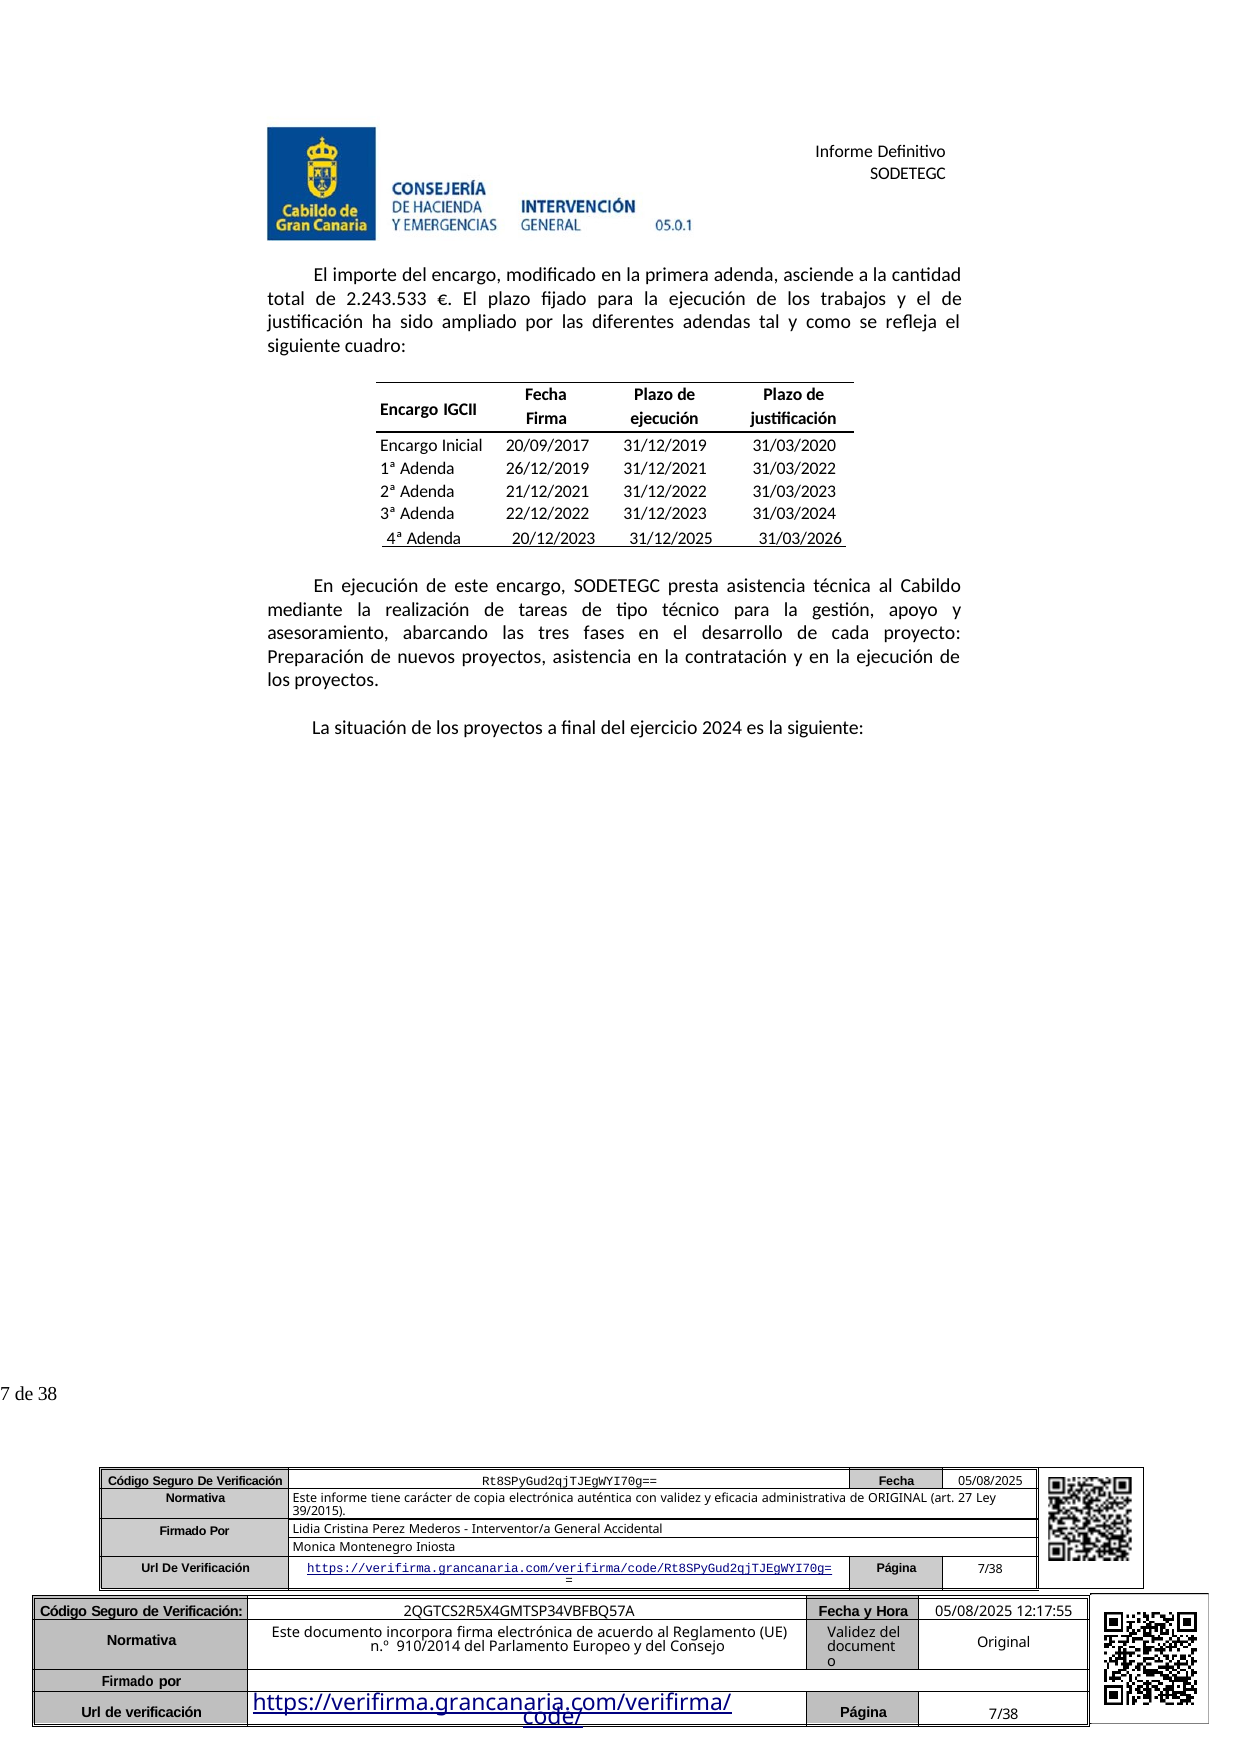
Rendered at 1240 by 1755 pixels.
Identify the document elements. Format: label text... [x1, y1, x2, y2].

text El importe del encargo, modificado en la primera adenda, asciende a la cantidad total de 2.243.533 €. El plazo fijado para la ejecución de los trabajos y el de justificación ha sido ampliado por las diferentes adendas tal y como se refleja el siguiente cuadro: [267, 263, 962, 357]
list de 38 [0, 1382, 962, 1405]
table_cell Firmado Por [102, 1519, 288, 1556]
table_cell 7/38 [943, 1557, 1036, 1588]
table_cell Lidia Cristina Perez Mederos - Interventor/a General Accidental [289, 1520, 1036, 1537]
table_cell 31/12/2022 [606, 481, 728, 505]
table_header Fecha [376, 383, 606, 406]
table_cell https://verifirma.grancanaria.com/verifirma/code/Rt8SPyGud2qjTJEgWYI70g= = [289, 1557, 849, 1588]
table_header Plazo de [728, 383, 854, 406]
table_cell 26/12/2019 [495, 457, 606, 481]
table_cell 21/12/2021 [495, 481, 606, 505]
table_cell Este informe tiene carácter de copia electrónica auténtica con validez y eficacia administrativa de ORIGINAL (art. 27 Ley 39/2015). [289, 1489, 1036, 1518]
table_cell 31/03/2024 [728, 505, 854, 525]
table_header 05/08/2025 [943, 1470, 1036, 1488]
table_cell 1ª Adenda [376, 457, 494, 481]
table_header Fecha [850, 1470, 942, 1488]
table_cell 2ª Adenda [376, 481, 494, 505]
table_cell 31/12/2023 [606, 505, 728, 525]
table_cell 22/12/2022 [495, 505, 606, 525]
table_cell ejecución [606, 406, 728, 431]
text La situación de los proyectos a final del ejercicio 2024 es la siguiente: [0, 715, 1176, 739]
table_cell Encargo Inicial [376, 433, 494, 457]
table_cell 31/03/2023 [728, 481, 854, 505]
table_header Código Seguro De Verificación [102, 1470, 288, 1488]
table_cell 3ª Adenda [376, 505, 494, 525]
table_cell Encargo IGCII [376, 406, 494, 431]
text 4ª Adenda 20/12/2023 31/12/2025 31/03/2026 [18, 527, 1210, 549]
table_cell Normativa [102, 1489, 288, 1518]
table_cell 31/12/2019 [606, 433, 728, 457]
table_header Plazo de [606, 383, 728, 406]
table_cell 20/09/2017 [495, 433, 606, 457]
table_cell Firma [495, 406, 606, 431]
table_cell 31/03/2020 [728, 433, 854, 457]
table_cell Página [850, 1557, 942, 1588]
table_header [1039, 1468, 1143, 1588]
table_cell justificación [728, 406, 854, 431]
table_cell Monica Montenegro Iniosta [289, 1538, 1036, 1556]
table_header Rt8SPyGud2qjTJEgWYI70g== [289, 1470, 849, 1488]
text En ejecución de este encargo, SODETEGC presta asistencia técnica al Cabildo mediante la realización de tareas de tipo técnico para la gestión, apoyo y asesoramiento, abarcando las tres fases en el desarrollo de cada proyecto: Preparación de nuevos proyectos, asistencia en la contratación y en la ejecución de los proyectos. [267, 574, 962, 691]
table_cell 31/12/2021 [606, 457, 728, 481]
table_cell 31/03/2022 [728, 457, 854, 481]
table_cell Url De Verificación [102, 1557, 288, 1588]
